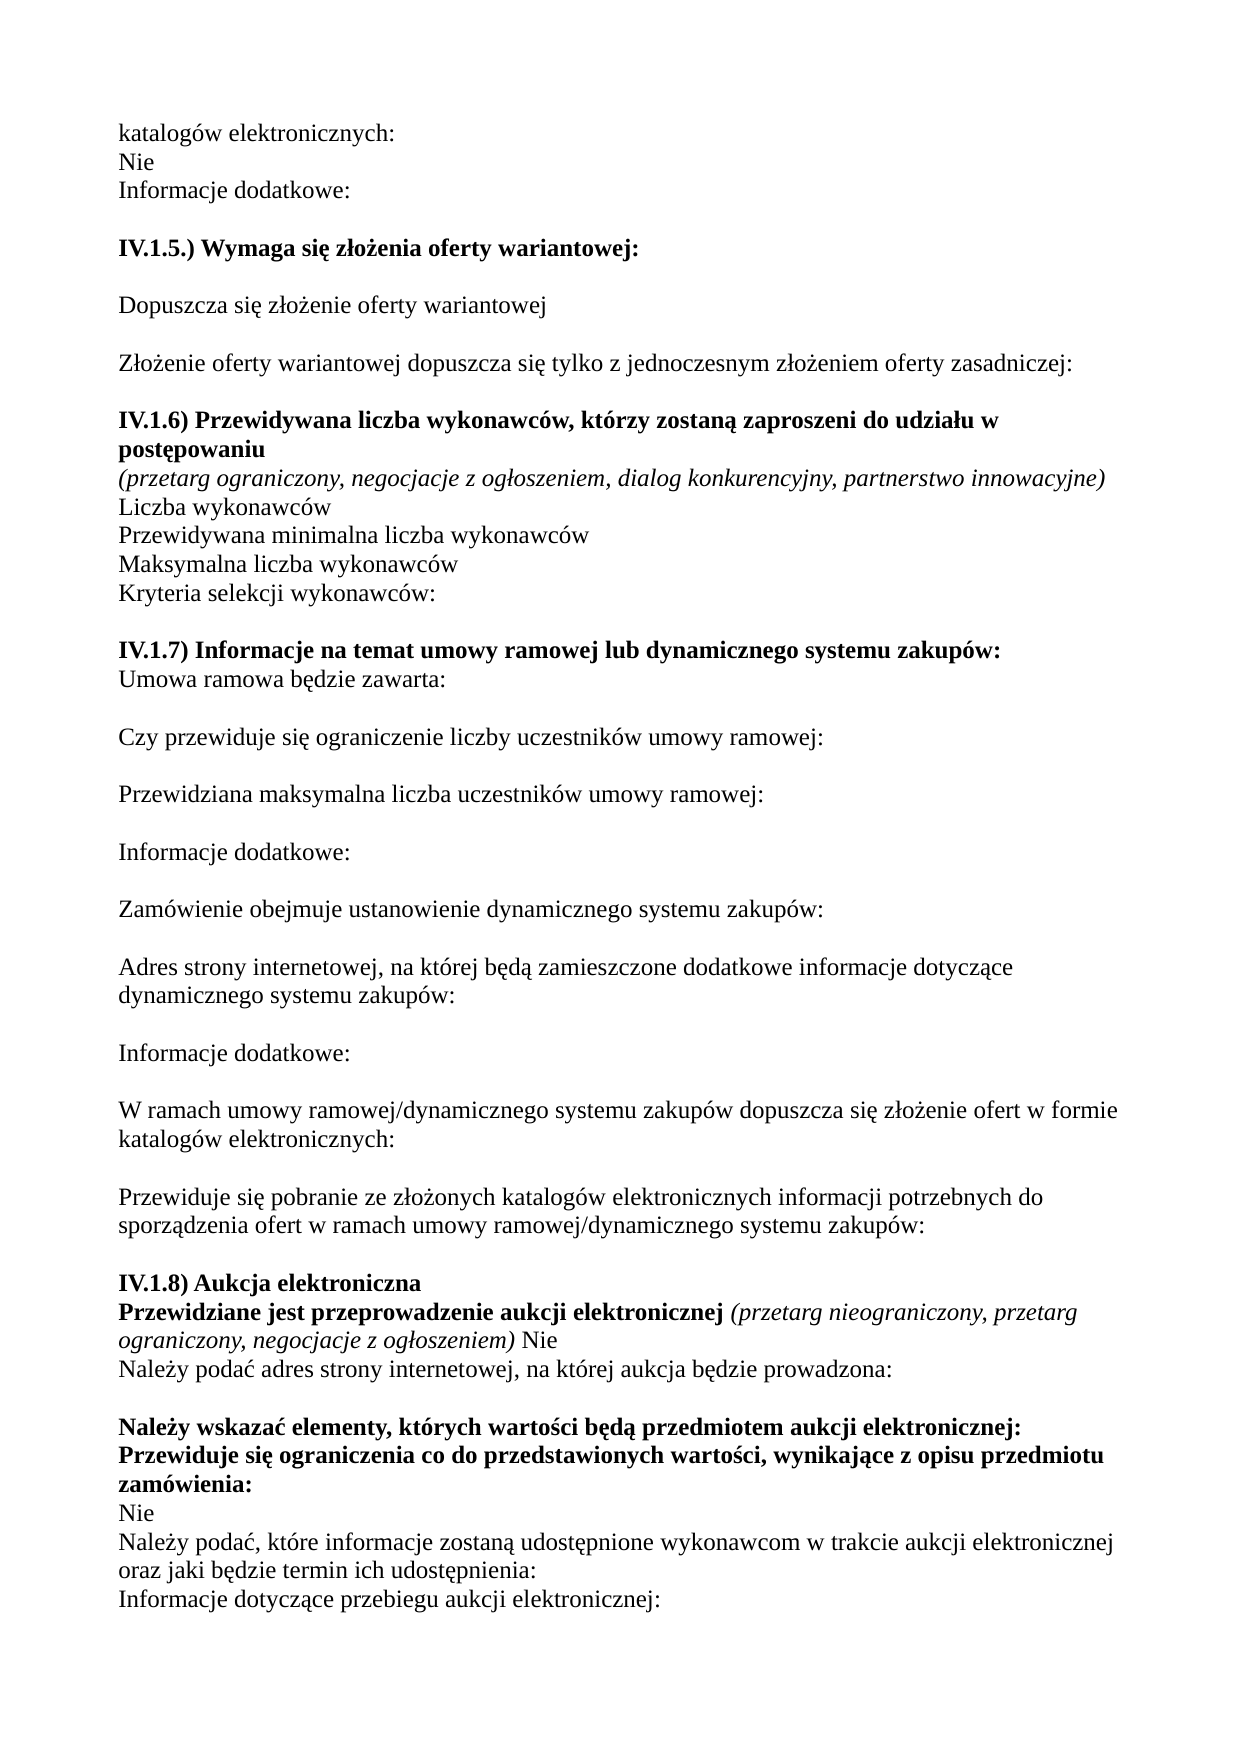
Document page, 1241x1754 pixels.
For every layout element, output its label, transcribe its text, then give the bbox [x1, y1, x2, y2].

text IV.1.8) Aukcja elektroniczna Przewidziane jest przeprowadzenie aukcji elektronicznej (przetarg nieograniczony, przetarg ograniczony, negocjacje z ogłoszeniem) Nie Należy podać adres strony internetowej, na której aukcja będzie prowadzona: Należy wskazać elementy, których wartości będą przedmiotem aukcji elektronicznej: Przewiduje się ograniczenia co do przedstawionych wartości, wynikające z opisu przedmiotu zamówienia: Nie Należy podać, które informacje zostaną udostępnione wykonawcom w trakcie aukcji elektronicznej oraz jaki będzie termin ich udostępnienia: Informacje dotyczące przebiegu aukcji elektronicznej: [118, 1239, 1122, 1613]
text IV.1.5.) Wymaga się złożenia oferty wariantowej: [118, 204, 1122, 262]
text Liczba wykonawców Przewidywana minimalna liczba wykonawców Maksymalna liczba wykonawców Kryteria selekcji wykonawców: [118, 492, 1122, 607]
text IV.1.6) Przewidywana liczba wykonawców, którzy zostaną zaproszeni do udziału w postępowaniu (przetarg ograniczony, negocjacje z ogłoszeniem, dialog konkurencyjny, partnerstwo innowacyjne) [118, 377, 1122, 492]
text katalogów elektronicznych: Nie Informacje dodatkowe: [118, 118, 1122, 204]
text Dopuszcza się złożenie oferty wariantowej Złożenie oferty wariantowej dopuszcza się tylko z jednoczesnym złożeniem oferty zasadniczej: [118, 262, 1122, 377]
text IV.1.7) Informacje na temat umowy ramowej lub dynamicznego systemu zakupów: [118, 607, 1122, 664]
text Umowa ramowa będzie zawarta: Czy przewiduje się ograniczenie liczby uczestników umowy ramowej: Przewidziana maksymalna liczba uczestników umowy ramowej: Informacje dodatkowe: Zamówienie obejmuje ustanowienie dynamicznego systemu zakupów: Adres strony internetowej, na której będą zamieszczone dodatkowe informacje dotyczące dynamicznego systemu zakupów: Informacje dodatkowe: W ramach umowy ramowej/dynamicznego systemu zakupów dopuszcza się złożenie ofert w formie katalogów elektronicznych: Przewiduje się pobranie ze złożonych katalogów elektronicznych informacji potrzebnych do sporządzenia ofert w ramach umowy ramowej/dynamicznego systemu zakupów: [118, 664, 1122, 1239]
